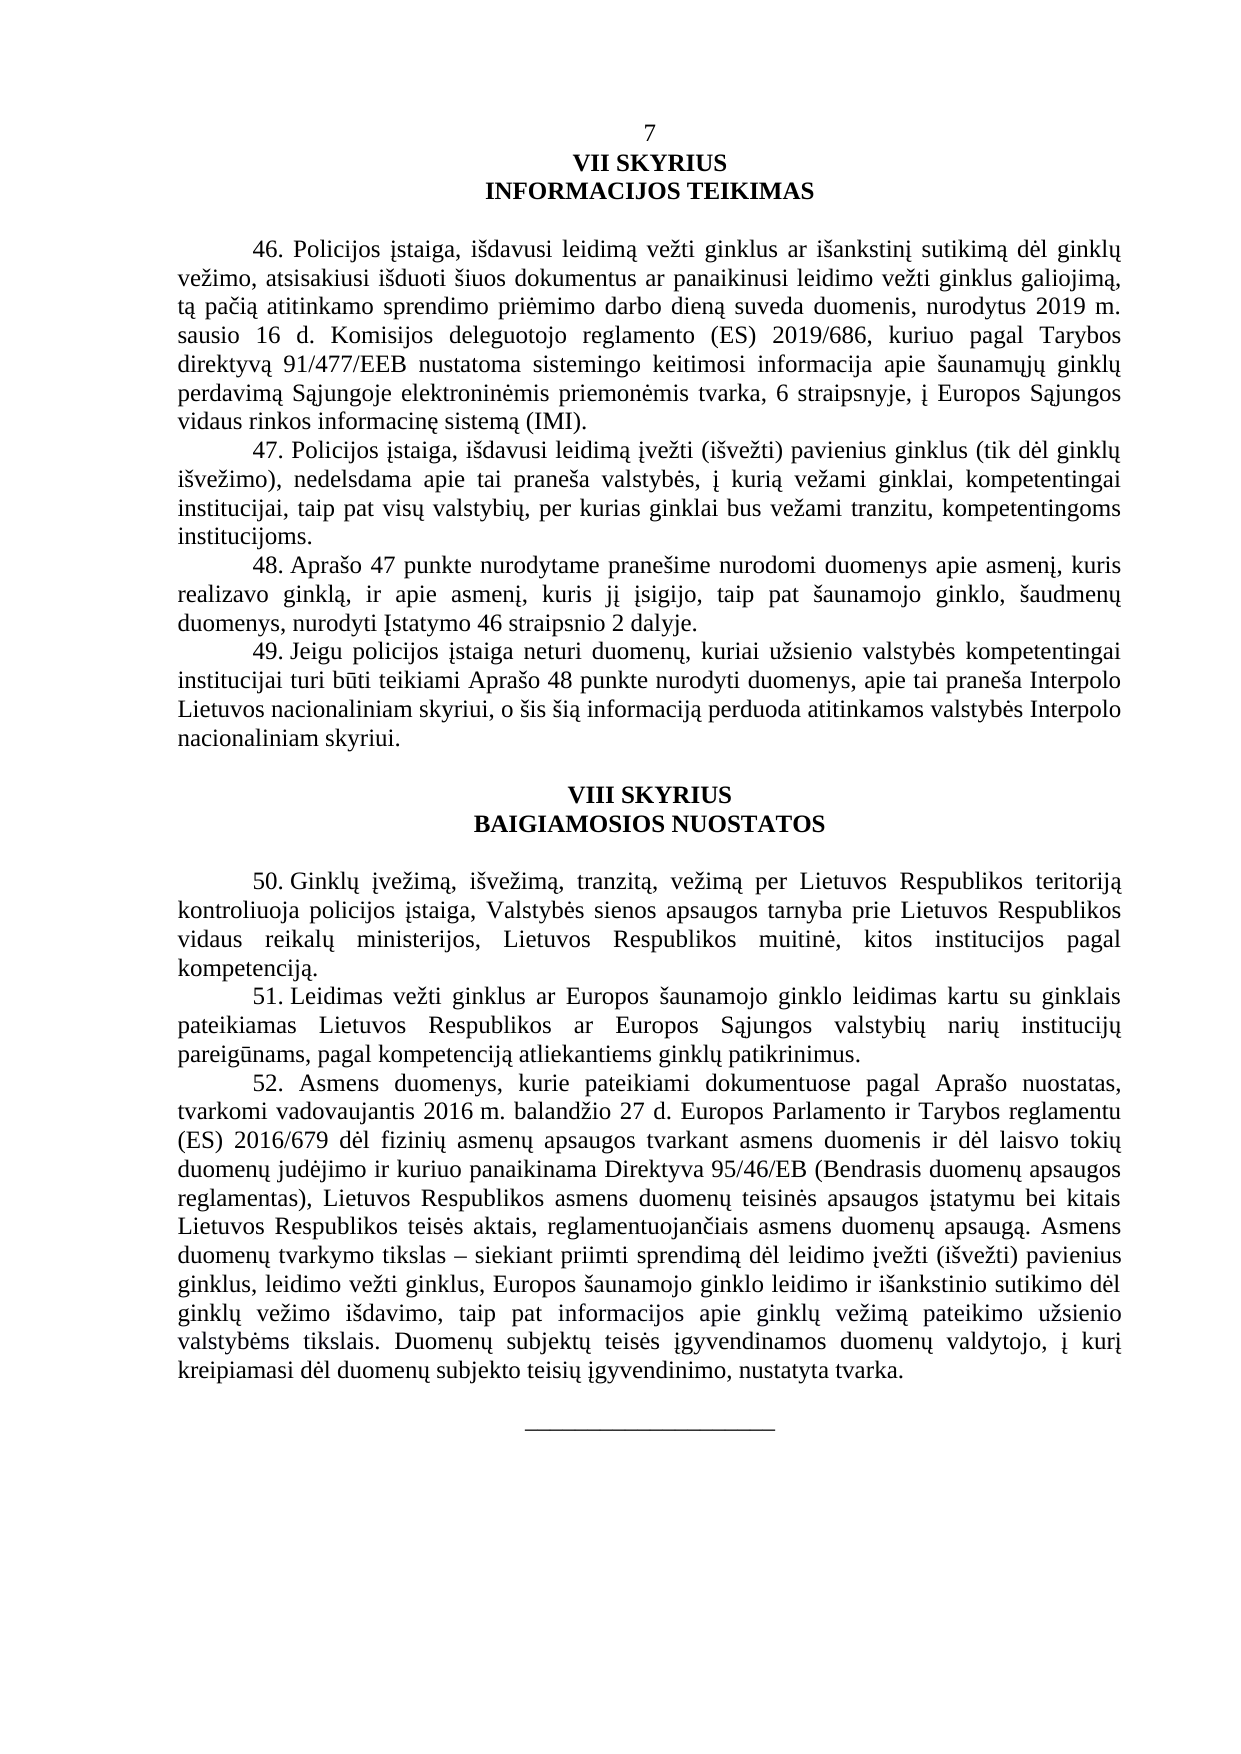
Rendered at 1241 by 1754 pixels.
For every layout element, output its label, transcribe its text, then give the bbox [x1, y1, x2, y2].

text 52. Asmens duomenys, kurie pateikiami dokumentuose pagal Aprašo nuostatas, tvarkomi vadovaujantis 2016 m. balandžio 27 d. Europos Parlamento ir Tarybos reglamentu (ES) 2016/679 dėl fizinių asmenų apsaugos tvarkant asmens duomenis ir dėl laisvo tokių duomenų judėjimo ir kuriuo panaikinama Direktyva 95/46/EB (Bendrasis duomenų apsaugos reglamentas), Lietuvos Respublikos asmens duomenų teisinės apsaugos įstatymu bei kitais Lietuvos Respublikos teisės aktais, reglamentuojančiais asmens duomenų apsaugą. Asmens duomenų tvarkymo tikslas – siekiant priimti sprendimą dėl leidimo įvežti (išvežti) pavienius ginklus, leidimo vežti ginklus, Europos šaunamojo ginklo leidimo ir išankstinio sutikimo dėl ginklų vežimo išdavimo, taip pat informacijos apie ginklų vežimą pateikimo užsienio valstybėms tikslais. Duomenų subjektų teisės įgyvendinamos duomenų valdytojo, į kurį kreipiamasi dėl duomenų subjekto teisių įgyvendinimo, nustatyta tvarka. [177, 1068, 1122, 1384]
text 51. Leidimas vežti ginklus ar Europos šaunamojo ginklo leidimas kartu su ginklais pateikiamas Lietuvos Respublikos ar Europos Sąjungos valstybių narių institucijų pareigūnams, pagal kompetenciją atliekantiems ginklų patikrinimus. [177, 981, 1122, 1068]
text 47. Policijos įstaiga, išdavusi leidimą įvežti (išvežti) pavienius ginklus (tik dėl ginklų išvežimo), nedelsdama apie tai praneša valstybės, į kurią vežami ginklai, kompetentingai institucijai, taip pat visų valstybių, per kurias ginklai bus vežami tranzitu, kompetentingoms institucijoms. [177, 435, 1122, 550]
text INFORMACIJOS TEIKIMAS [177, 176, 1122, 205]
text VIII SKYRIUS [177, 780, 1122, 809]
text 50. Ginklų įvežimą, išvežimą, tranzitą, vežimą per Lietuvos Respublikos teritoriją kontroliuoja policijos įstaiga, Valstybės sienos apsaugos tarnyba prie Lietuvos Respublikos vidaus reikalų ministerijos, Lietuvos Respublikos muitinė, kitos institucijos pagal kompetenciją. [177, 866, 1122, 981]
text 48. Aprašo 47 punkte nurodytame pranešime nurodomi duomenys apie asmenį, kuris realizavo ginklą, ir apie asmenį, kuris jį įsigijo, taip pat šaunamojo ginklo, šaudmenų duomenys, nurodyti Įstatymo 46 straipsnio 2 dalyje. [177, 550, 1122, 636]
text –––––––––––––––––––– [177, 1413, 1122, 1441]
text BAIGIAMOSIOS NUOSTATOS [177, 809, 1122, 838]
text 46. Policijos įstaiga, išdavusi leidimą vežti ginklus ar išankstinį sutikimą dėl ginklų vežimo, atsisakiusi išduoti šiuos dokumentus ar panaikinusi leidimo vežti ginklus galiojimą, tą pačią atitinkamo sprendimo priėmimo darbo dieną suveda duomenis, nurodytus 2019 m. sausio 16 d. Komisijos deleguotojo reglamento (ES) 2019/686, kuriuo pagal Tarybos direktyvą 91/477/EEB nustatoma sistemingo keitimosi informacija apie šaunamųjų ginklų perdavimą Sąjungoje elektroninėmis priemonėmis tvarka, 6 straipsnyje, į Europos Sąjungos vidaus rinkos informacinę sistemą (IMI). [177, 234, 1122, 435]
text 49. Jeigu policijos įstaiga neturi duomenų, kuriai užsienio valstybės kompetentingai institucijai turi būti teikiami Aprašo 48 punkte nurodyti duomenys, apie tai praneša Interpolo Lietuvos nacionaliniam skyriui, o šis šią informaciją perduoda atitinkamos valstybės Interpolo nacionaliniam skyriui. [177, 636, 1122, 751]
text VII SKYRIUS [177, 148, 1122, 176]
